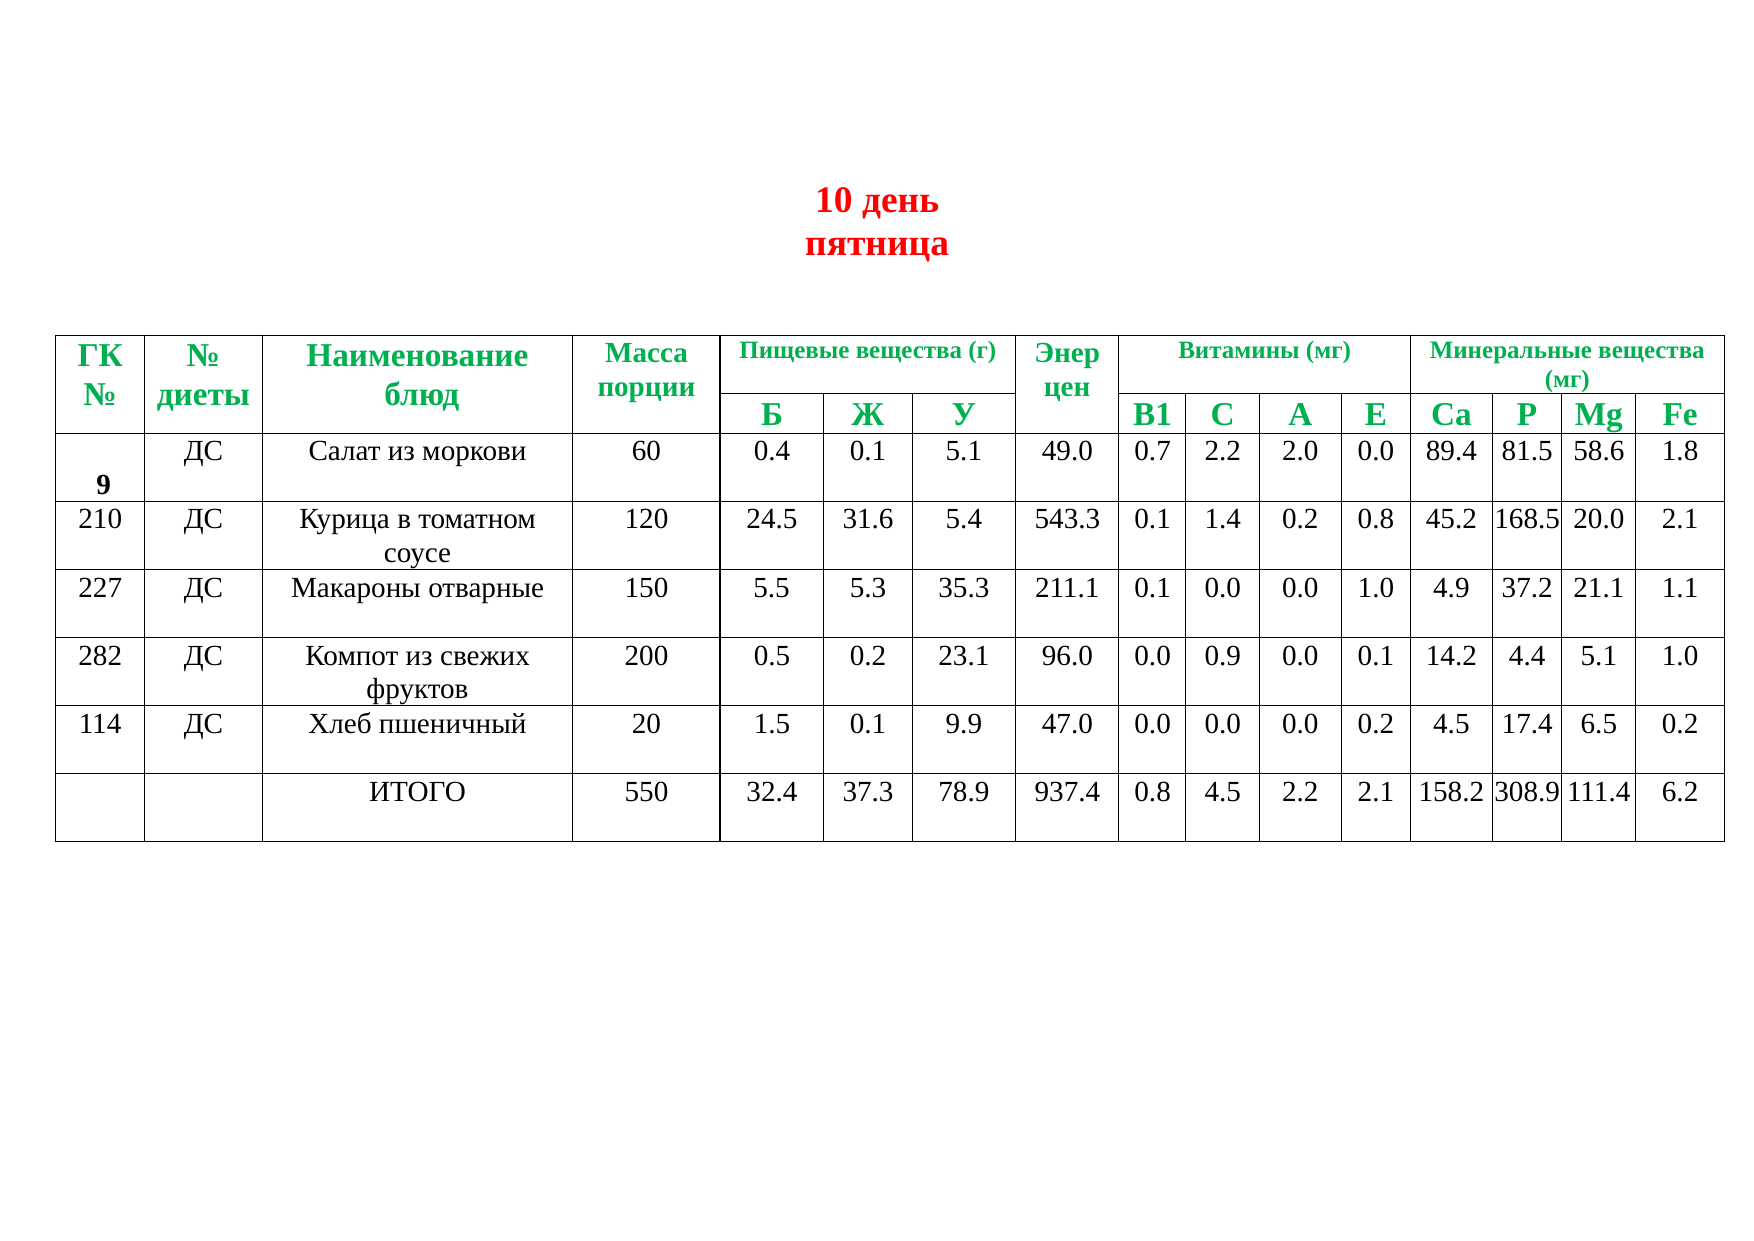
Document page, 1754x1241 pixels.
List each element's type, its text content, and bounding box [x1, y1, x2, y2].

table_cell 210 [56, 502, 144, 569]
table_cell 282 [56, 638, 144, 705]
table_cell 0.1 [1119, 502, 1185, 569]
table_cell Ж [824, 394, 912, 432]
table_cell 37.2 [1493, 570, 1561, 637]
table_cell 2.0 [1260, 434, 1341, 501]
table_cell 60 [573, 434, 719, 501]
table_header ГК№ [56, 336, 144, 432]
table_cell 0.2 [1260, 502, 1341, 569]
table_cell 9.9 [913, 706, 1015, 773]
table_cell 0.0 [1342, 434, 1410, 501]
table_cell 6.2 [1636, 774, 1724, 841]
table_cell 23.1 [913, 638, 1015, 705]
table_cell 168.5 [1493, 502, 1561, 569]
table_cell 0.5 [721, 638, 823, 705]
table_cell 937.4 [1016, 774, 1118, 841]
table_header Пищевые вещества (г) [721, 336, 1015, 393]
table_cell 20.0 [1562, 502, 1635, 569]
table_cell 4.5 [1186, 774, 1259, 841]
table_cell 211.1 [1016, 570, 1118, 637]
table_cell Компот из свежих фруктов [263, 638, 572, 705]
table_cell Б [721, 394, 823, 432]
table_header Масса порции [573, 336, 719, 432]
text 10 день [118, 177, 1636, 220]
table_cell 150 [573, 570, 719, 637]
table_cell 114 [56, 706, 144, 773]
table_cell 0.2 [1342, 706, 1410, 773]
table_cell 0.2 [1636, 706, 1724, 773]
table_cell 2.2 [1260, 774, 1341, 841]
table_cell В1 [1119, 394, 1185, 432]
table_cell 1.8 [1636, 434, 1724, 501]
table_cell Р [1493, 394, 1561, 432]
table_cell 4.9 [1411, 570, 1492, 637]
table_header Наименование блюд [263, 336, 572, 432]
table_cell 49.0 [1016, 434, 1118, 501]
table_cell 0.1 [824, 706, 912, 773]
table_cell 308.9 [1493, 774, 1561, 841]
table_cell 0.0 [1260, 706, 1341, 773]
table_cell 96.0 [1016, 638, 1118, 705]
table_cell 0.0 [1260, 638, 1341, 705]
table_cell 120 [573, 502, 719, 569]
table_cell 89.4 [1411, 434, 1492, 501]
table_cell 32.4 [721, 774, 823, 841]
table_cell Курица в томатном соусе [263, 502, 572, 569]
table_cell 158.2 [1411, 774, 1492, 841]
table_cell 35.3 [913, 570, 1015, 637]
table_cell 2.2 [1186, 434, 1259, 501]
table_cell Хлеб пшеничный [263, 706, 572, 773]
table_cell ДС [145, 706, 262, 773]
table_cell Mg [1562, 394, 1635, 432]
table_cell 0.1 [1342, 638, 1410, 705]
table_cell Салат из моркови [263, 434, 572, 501]
table_cell 0.1 [1119, 570, 1185, 637]
table_cell 2.1 [1342, 774, 1410, 841]
table_cell Са [1411, 394, 1492, 432]
table_cell ДС [145, 502, 262, 569]
table_cell 5.1 [1562, 638, 1635, 705]
table_cell 5.3 [824, 570, 912, 637]
table_cell ДС [145, 570, 262, 637]
table_cell Fe [1636, 394, 1724, 432]
table_header Минеральные вещества (мг) [1411, 336, 1724, 393]
table_cell 45.2 [1411, 502, 1492, 569]
table_cell 2.1 [1636, 502, 1724, 569]
table_cell 0.2 [824, 638, 912, 705]
table_cell 200 [573, 638, 719, 705]
table_cell 78.9 [913, 774, 1015, 841]
table_cell 20 [573, 706, 719, 773]
table_cell А [1260, 394, 1341, 432]
table_cell 24.5 [721, 502, 823, 569]
table_cell 5.4 [913, 502, 1015, 569]
table_cell 58.6 [1562, 434, 1635, 501]
table_cell 1.0 [1342, 570, 1410, 637]
table_cell ДС [145, 434, 262, 501]
table_cell 0.1 [824, 434, 912, 501]
table_cell 6.5 [1562, 706, 1635, 773]
table_cell 1.1 [1636, 570, 1724, 637]
table_header Витамины (мг) [1119, 336, 1410, 393]
table_cell 0.0 [1186, 706, 1259, 773]
table_cell У [913, 394, 1015, 432]
table_cell 550 [573, 774, 719, 841]
table_cell 0.0 [1119, 638, 1185, 705]
table_cell 1.4 [1186, 502, 1259, 569]
table_cell 31.6 [824, 502, 912, 569]
table_cell 1.5 [721, 706, 823, 773]
table_cell 0.7 [1119, 434, 1185, 501]
table_cell 21.1 [1562, 570, 1635, 637]
table_cell ДС [145, 638, 262, 705]
text пятница [118, 220, 1636, 263]
table_cell 81.5 [1493, 434, 1561, 501]
table_cell 0.9 [1186, 638, 1259, 705]
table_cell ИТОГО [263, 774, 572, 841]
table_header Энер цен [1016, 336, 1118, 432]
table_cell 14.2 [1411, 638, 1492, 705]
table_cell 0.0 [1119, 706, 1185, 773]
table_cell 0.0 [1186, 570, 1259, 637]
table_cell 4.4 [1493, 638, 1561, 705]
table_cell 17.4 [1493, 706, 1561, 773]
table_cell 111.4 [1562, 774, 1635, 841]
table_cell 4.5 [1411, 706, 1492, 773]
table_cell [145, 774, 262, 841]
table_cell 9 [56, 434, 144, 501]
table_cell 0.0 [1260, 570, 1341, 637]
table_cell 0.4 [721, 434, 823, 501]
table_cell 5.1 [913, 434, 1015, 501]
table_cell Макароны отварные [263, 570, 572, 637]
table_cell [56, 774, 144, 841]
table_cell 227 [56, 570, 144, 637]
table_cell 47.0 [1016, 706, 1118, 773]
table_cell 543.3 [1016, 502, 1118, 569]
table_cell 0.8 [1342, 502, 1410, 569]
table_cell 37.3 [824, 774, 912, 841]
table_cell 1.0 [1636, 638, 1724, 705]
table_cell С [1186, 394, 1259, 432]
table_cell 0.8 [1119, 774, 1185, 841]
table_cell Е [1342, 394, 1410, 432]
table_cell 5.5 [721, 570, 823, 637]
table_header № диеты [145, 336, 262, 432]
